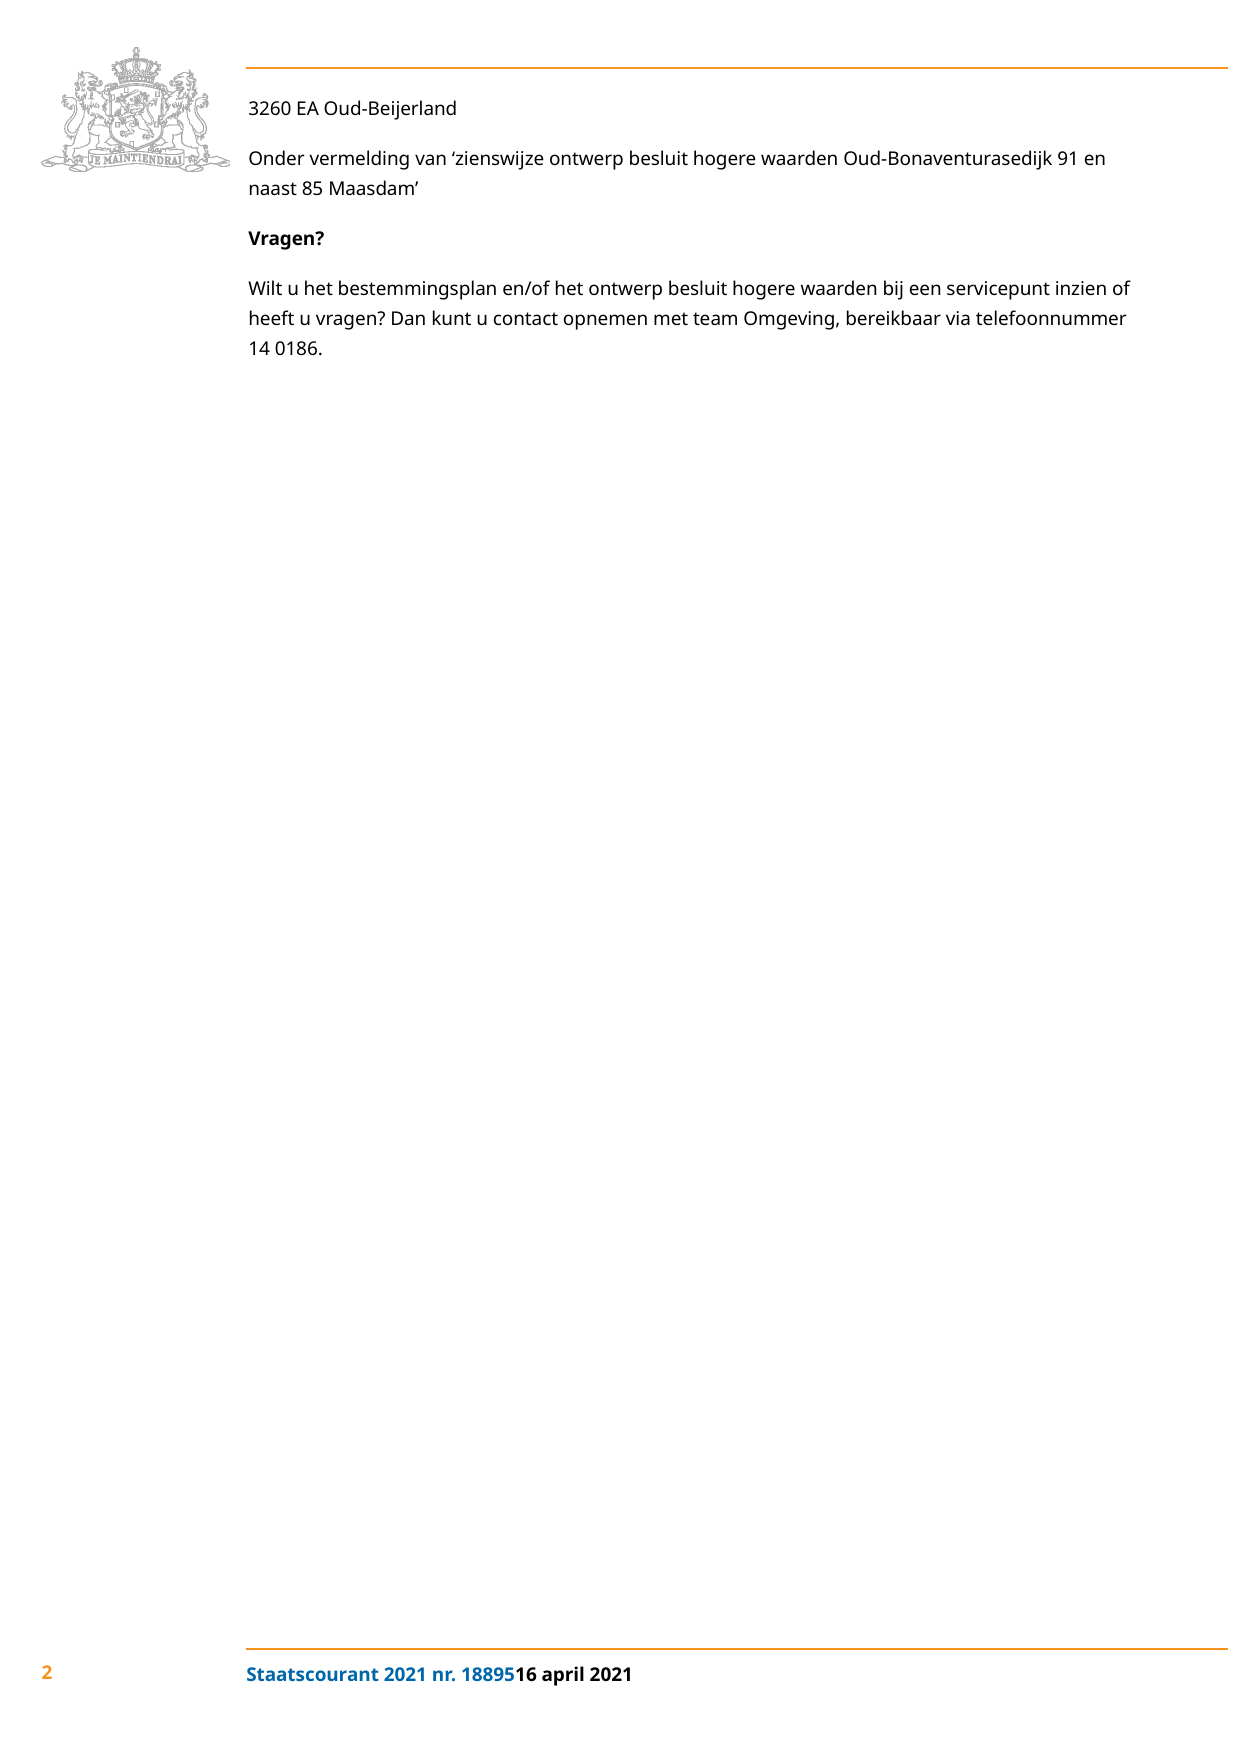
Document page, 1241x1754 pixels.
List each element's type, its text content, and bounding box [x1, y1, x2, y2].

picture [41, 47, 231, 172]
text Vragen? [248, 225, 1152, 251]
text Onder vermelding van ‘zienswijze ontwerp besluit hogere waarden Oud-Bonaventurasedijk 91 en naast 85 Maasdam’ [248, 145, 1152, 201]
text Wilt u het bestemmingsplan en/of het ontwerp besluit hogere waarden bij een servicepunt inzien of heeft u vragen? Dan kunt u contact opnemen met team Omgeving, bereikbaar via telefoonnummer 14 0186. [248, 276, 1152, 361]
text 3260 EA Oud-Beijerland [248, 95, 1152, 121]
